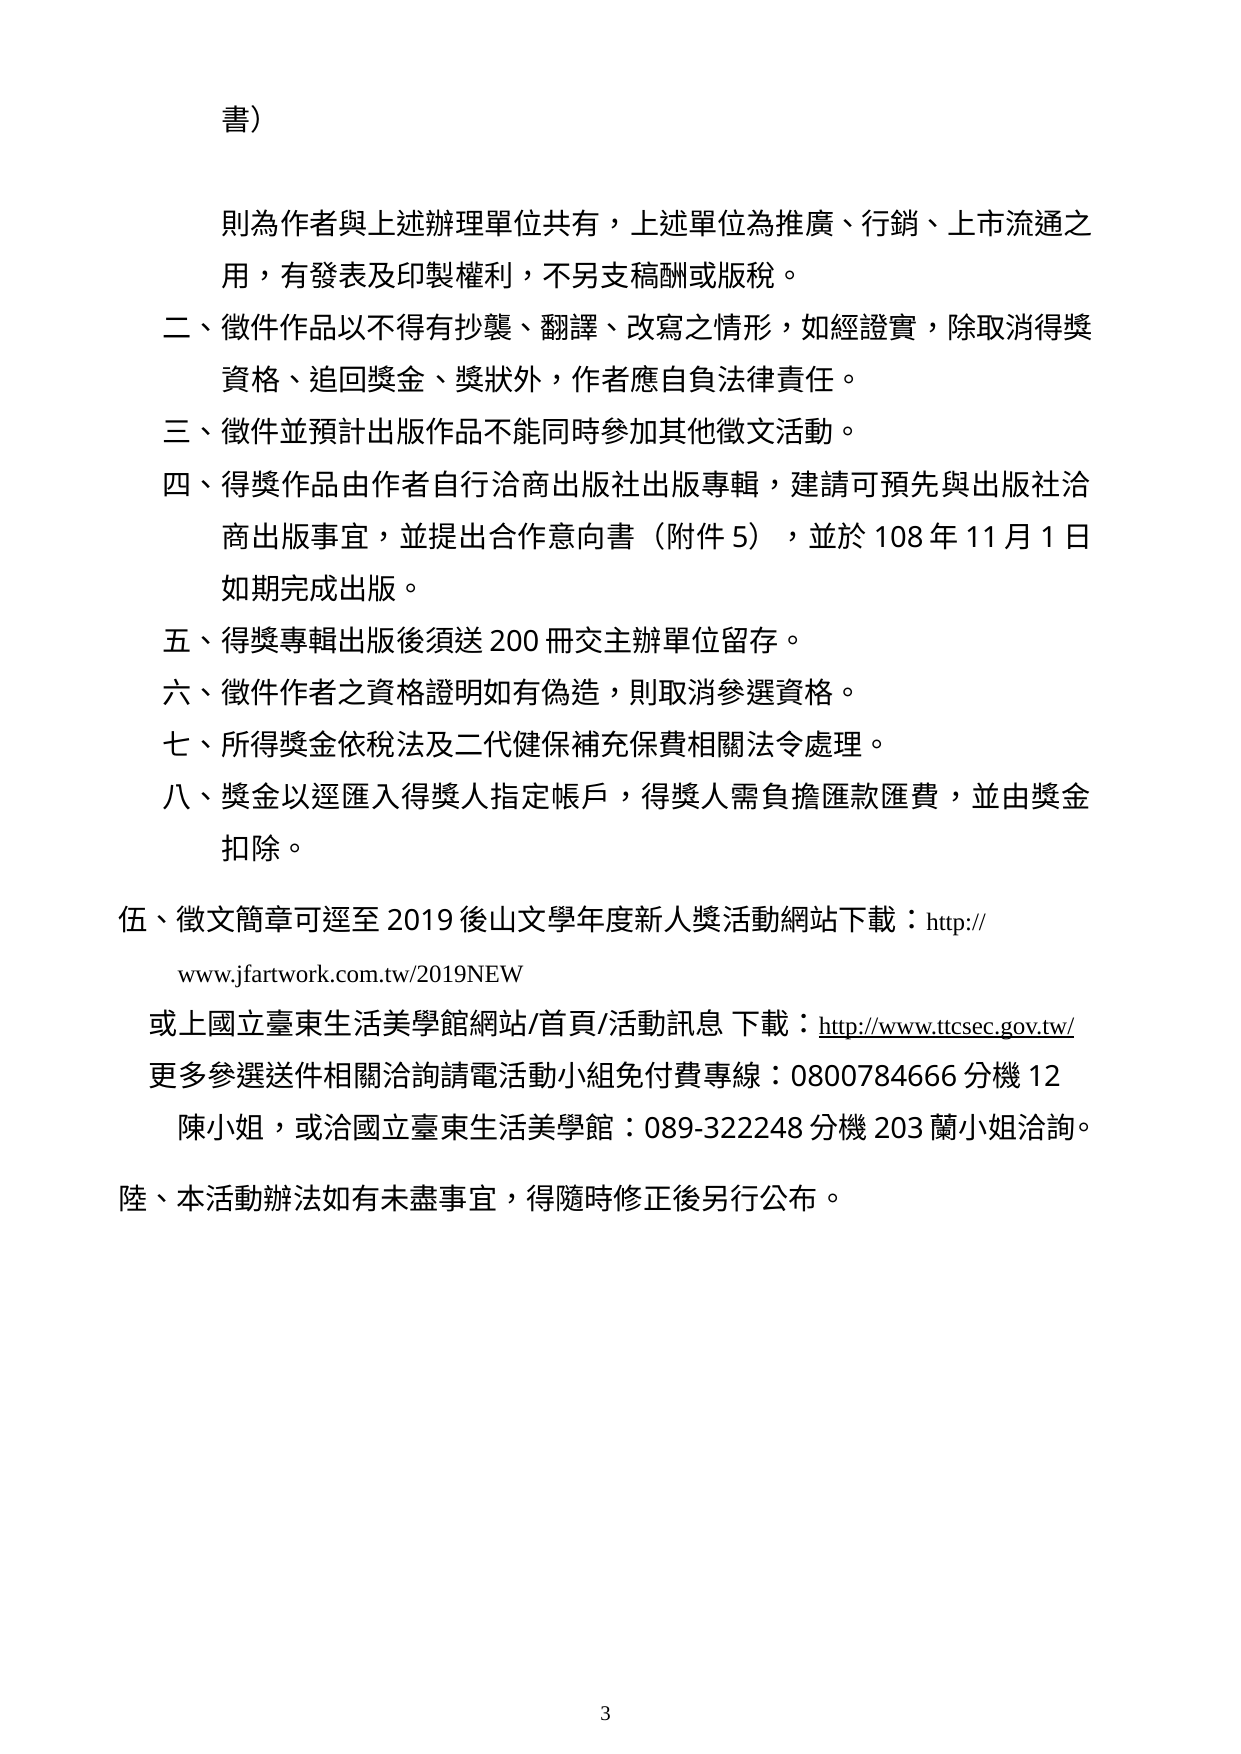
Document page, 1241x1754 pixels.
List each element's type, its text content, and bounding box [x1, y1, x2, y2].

list 徵件作者之資格證明如有偽造，則取消參選資格。 [162, 662, 1093, 714]
text 或上國立臺東生活美學館網站/首頁/活動訊息 下載：http://www.ttcsec.gov.tw/ [118, 993, 1093, 1045]
list 所得獎金依稅法及二代健保補充保費相關法令處理。 [162, 714, 1093, 766]
text 更多參選送件相關洽詢請電活動小組免付費專線：0800784666分機12陳小姐，或洽國立臺東生活美學館：089-322248分機203蘭小姐洽詢。 [118, 1045, 1093, 1149]
list 徵件並預計出版作品不能同時參加其他徵文活動。 [162, 401, 1093, 453]
list 得獎專輯出版後須送200冊交主辦單位留存。 [162, 609, 1093, 662]
list 獎金以逕匯入得獎人指定帳戶，得獎人需負擔匯款匯費，並由獎金扣除。 [162, 766, 1093, 870]
list 得獎作品由作者自行洽商出版社出版專輯，建請可預先與出版社洽商出版事宜，並提出合作意向書（附件5），並於108年11月1日如期完成出版。 [162, 453, 1093, 609]
list 徵件作品以不得有抄襲、翻譯、改寫之情形，如經證實，除取消得獎資格、追回獎金、獎狀外，作者應自負法律責任。 [162, 297, 1093, 401]
list 得獎作品之作者享有著作人格權及著作財產權，於該著作財產權存續期間，授權予指導單位、主辦單位及合辦單位保有以任何形式推廣（如數位化、公布上網、有聲出版、書報雜誌等形式）、保存及轉授權之權利，得獎人須簽署同意書且不得撤銷此項授權。出版權（含電子書） [157, 89, 1093, 141]
text 則為作者與上述辦理單位共有，上述單位為推廣、行銷、上市流通之用，有發表及印製權利，不另支稿酬或版稅。 [221, 193, 1093, 297]
text 陸、本活動辦法如有未盡事宜，得隨時修正後另行公布。 [118, 1168, 1093, 1220]
text 伍、徵文簡章可逕至2019後山文學年度新人獎活動網站下載：http://www.jfartwork.com.tw/2019NEW [118, 889, 1093, 993]
